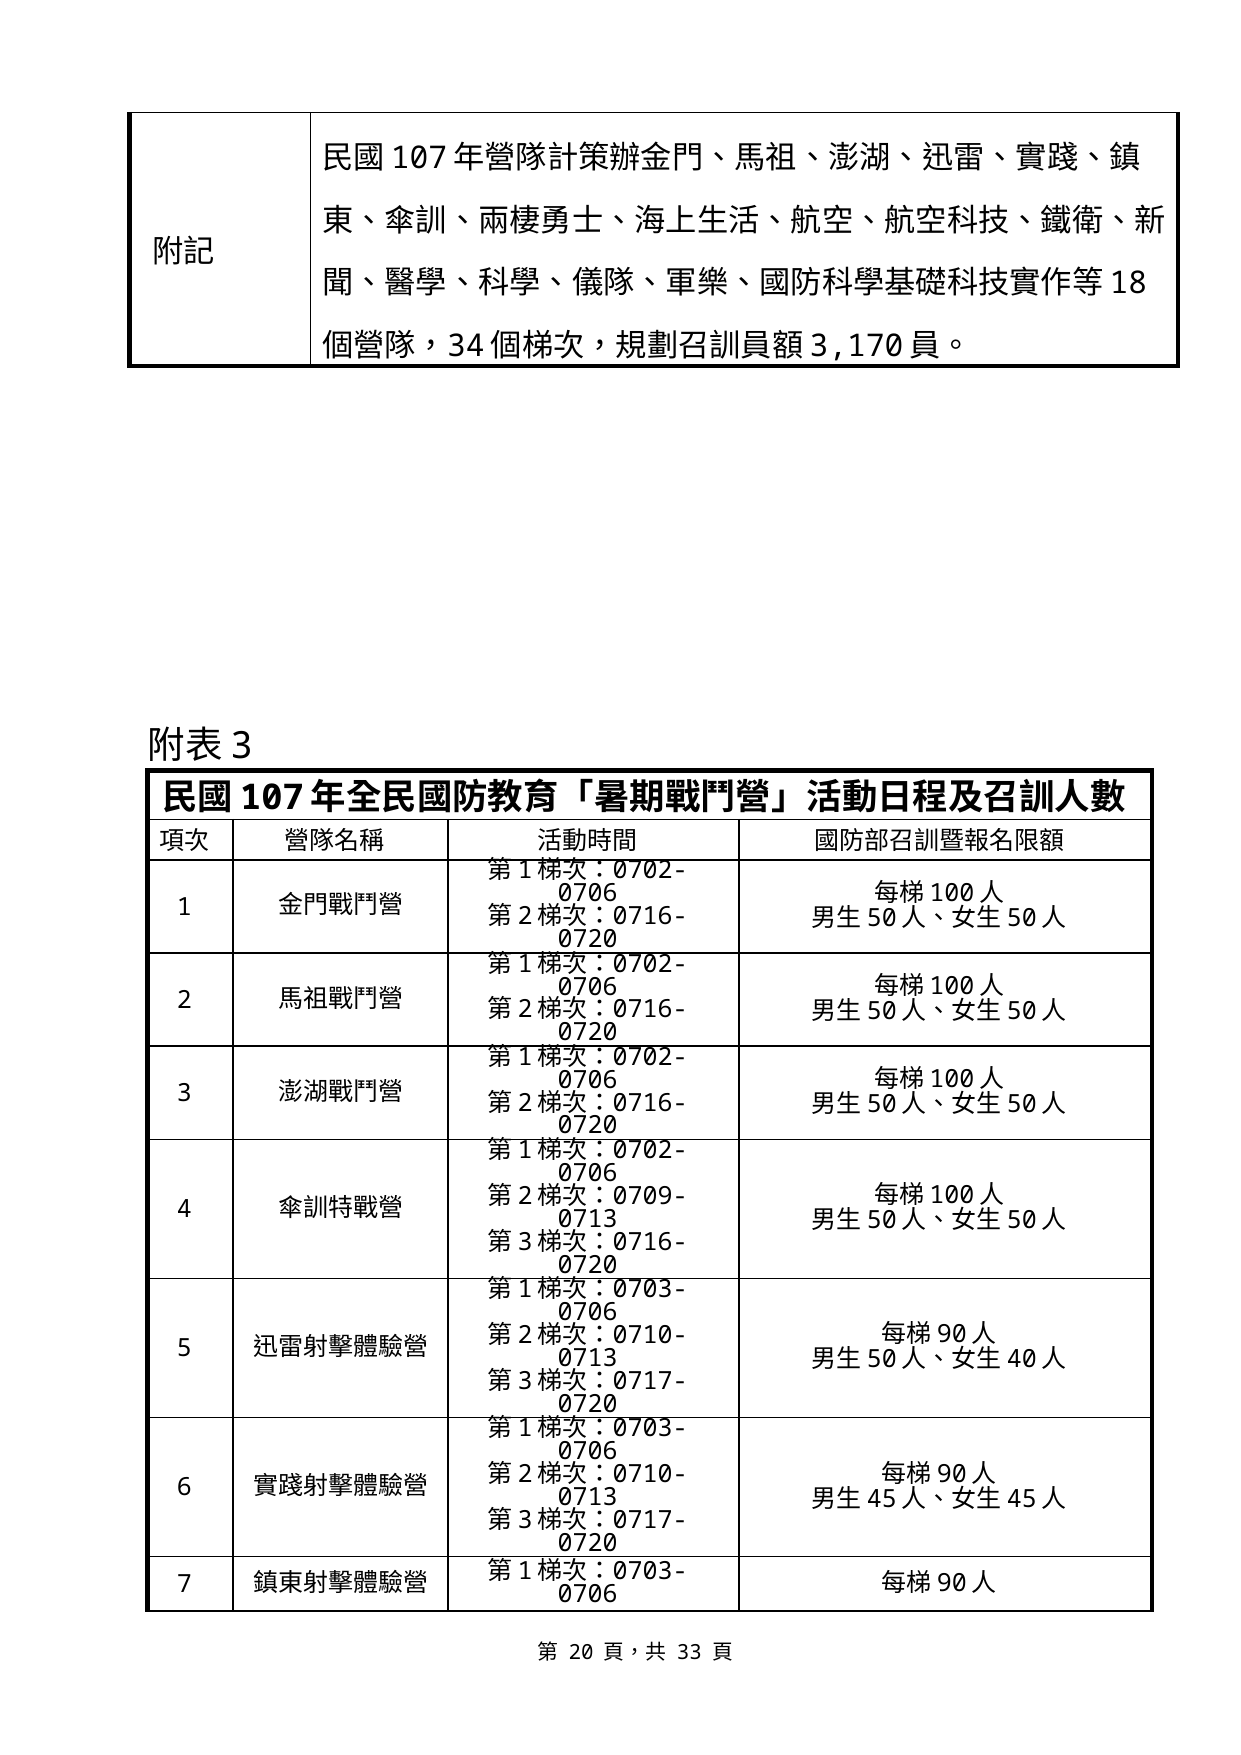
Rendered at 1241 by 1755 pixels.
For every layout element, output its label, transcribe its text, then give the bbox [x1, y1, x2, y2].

table_cell 3 [150, 1047, 232, 1138]
text 附表3 [148, 718, 1110, 768]
table_cell 金門戰鬥營 [234, 861, 447, 952]
table_cell 活動時間 [449, 820, 738, 859]
table_cell 每梯90人 男生45人、女生45人 [740, 1418, 1150, 1556]
table_cell 每梯100人 男生50人、女生50人 [740, 954, 1150, 1045]
table_cell 第1梯次：0702-0706 第2梯次：0716-0720 [449, 954, 738, 1045]
table_cell 附記 [132, 113, 310, 363]
table_cell 第1梯次：0702-0706 第2梯次：0709-0713 第3梯次：0716-0720 [449, 1140, 738, 1278]
table_cell 營隊名稱 [234, 820, 447, 859]
table_cell 第1梯次：0703-0706 第2梯次：0710-0713 第3梯次：0717-0720 [449, 1418, 738, 1556]
table_cell 國防部召訓暨報名限額 [740, 820, 1150, 859]
table_cell 民國107年營隊計策辦金門、馬祖、澎湖、迅雷、實踐、鎮東、傘訓、兩棲勇士、海上生活、航空、航空科技、鐵衛、新聞、醫學、科學、儀隊、軍樂、國防科學基礎科技實作等18個營隊，34個梯次，規劃召訓員額3,170員。 [311, 113, 1176, 363]
table_cell 每梯90人 男生50人、女生40人 [740, 1279, 1150, 1417]
table_header 民國107年全民國防教育「暑期戰鬥營」活動日程及召訓人數 [150, 773, 1150, 819]
table_cell 第1梯次：0702-0706 第2梯次：0716-0720 [449, 1047, 738, 1138]
table_cell 2 [150, 954, 232, 1045]
table_cell 馬祖戰鬥營 [234, 954, 447, 1045]
table_cell 第1梯次：0702-0706 第2梯次：0716-0720 [449, 861, 738, 952]
table_cell 每梯100人 男生50人、女生50人 [740, 1047, 1150, 1138]
table_cell 項次 [150, 820, 232, 859]
table_cell 每梯100人 男生50人、女生50人 [740, 1140, 1150, 1278]
table_cell 傘訓特戰營 [234, 1140, 447, 1278]
table_cell 第1梯次：0703-0706 第2梯次：0710-0713 第3梯次：0717-0720 [449, 1279, 738, 1417]
table_cell 每梯100人 男生50人、女生50人 [740, 861, 1150, 952]
table_cell 6 [150, 1418, 232, 1556]
table_cell 迅雷射擊體驗營 [234, 1279, 447, 1417]
table_cell 實踐射擊體驗營 [234, 1418, 447, 1556]
table_cell 1 [150, 861, 232, 952]
table_cell 7 [150, 1557, 232, 1610]
table_cell 5 [150, 1279, 232, 1417]
table_cell 鎮東射擊體驗營 [234, 1557, 447, 1610]
table_cell 每梯90人 [740, 1557, 1150, 1610]
table_cell 澎湖戰鬥營 [234, 1047, 447, 1138]
table_cell 4 [150, 1140, 232, 1278]
table_cell 第1梯次：0703-0706 [449, 1557, 738, 1610]
